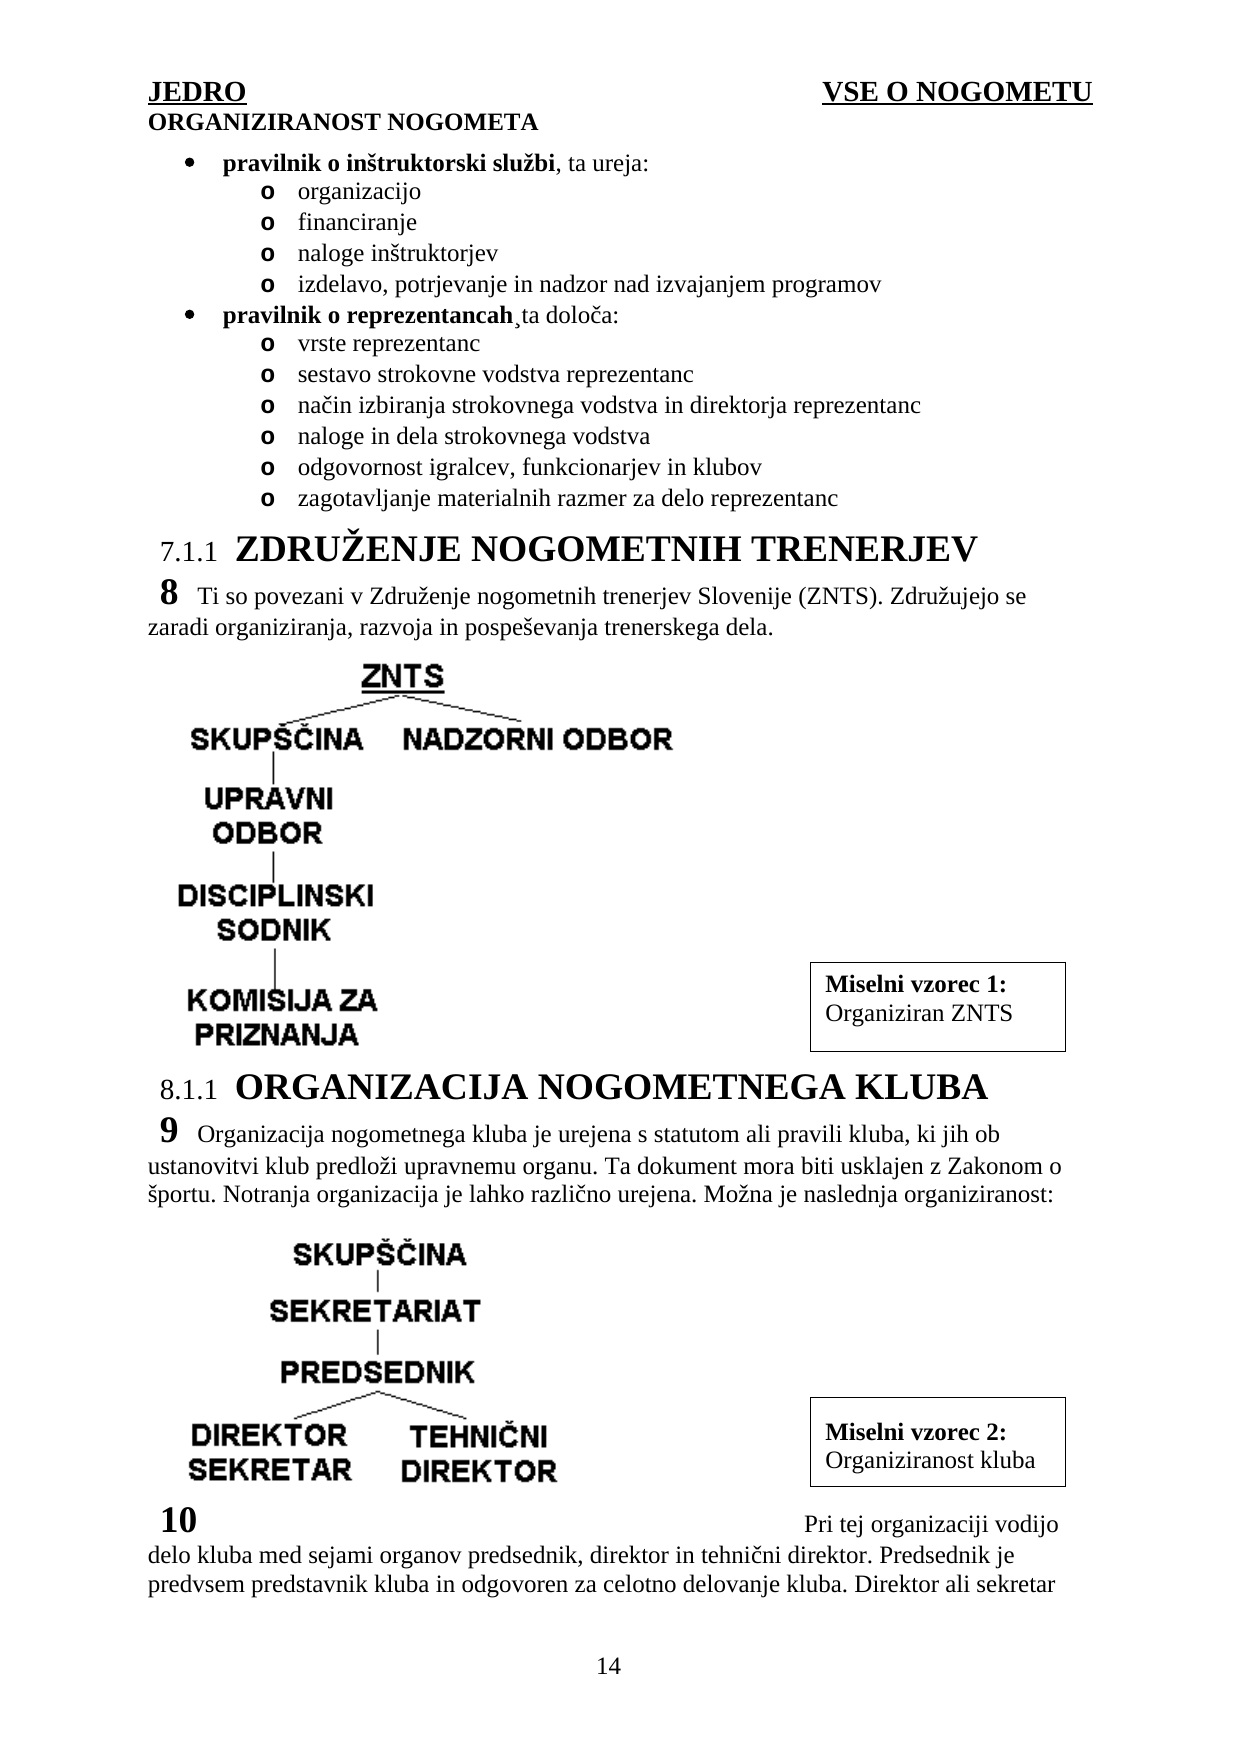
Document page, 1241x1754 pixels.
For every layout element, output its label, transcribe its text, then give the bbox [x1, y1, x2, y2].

list Miselni vzorec 2: Organiziranost kluba [825, 1417, 1050, 1474]
list financiranje [260, 207, 1069, 238]
list naloge inštruktorjev [260, 238, 1069, 269]
list Pri tej organizaciji vodijo delo kluba med sejami organov predsednik, direktor in tehnični direktor. Predsednik je predvsem predstavnik kluba in odgovoren za celotno delovanje kluba. Direktor ali sekretar [148, 1208, 1069, 1598]
list odgovornost igralcev, funkcionarjev in klubov [260, 452, 1069, 483]
list Organizacija nogometnega kluba je urejena s statutom ali pravili kluba, ki jih ob ustanovitvi klub predloži upravnemu organu. Ta dokument mora biti usklajen z Zakonom o športu. Notranja organizacija je lahko različno urejena. Možna je naslednja organiziranost: [148, 1108, 1069, 1208]
list zagotavljanje materialnih razmer za delo reprezentanc [260, 483, 1069, 513]
list izdelavo, potrjevanje in nadzor nad izvajanjem programov [260, 269, 1069, 300]
list ZDRUŽENJE NOGOMETNIH TRENERJEV [159, 526, 1069, 569]
list organizacijo [260, 176, 1069, 207]
list pravilnik o inštruktorski službi, ta ureja: [185, 148, 1069, 176]
list Miselni vzorec 1: Organiziran ZNTS [825, 969, 1050, 1027]
list sestavo strokovne vodstva reprezentanc [260, 359, 1069, 390]
list pravilnik o reprezentancah¸ta določa: [185, 300, 1069, 328]
list naloge in dela strokovnega vodstva [260, 421, 1069, 452]
list Ti so povezani v Združenje nogometnih trenerjev Slovenije (ZNTS). Združujejo se zaradi organiziranja, razvoja in pospeševanja trenerskega dela. [148, 569, 1069, 641]
list ORGANIZACIJA NOGOMETNEGA KLUBA [159, 653, 1069, 1108]
list vrste reprezentanc [260, 328, 1069, 359]
list način izbiranja strokovnega vodstva in direktorja reprezentanc [260, 390, 1069, 421]
